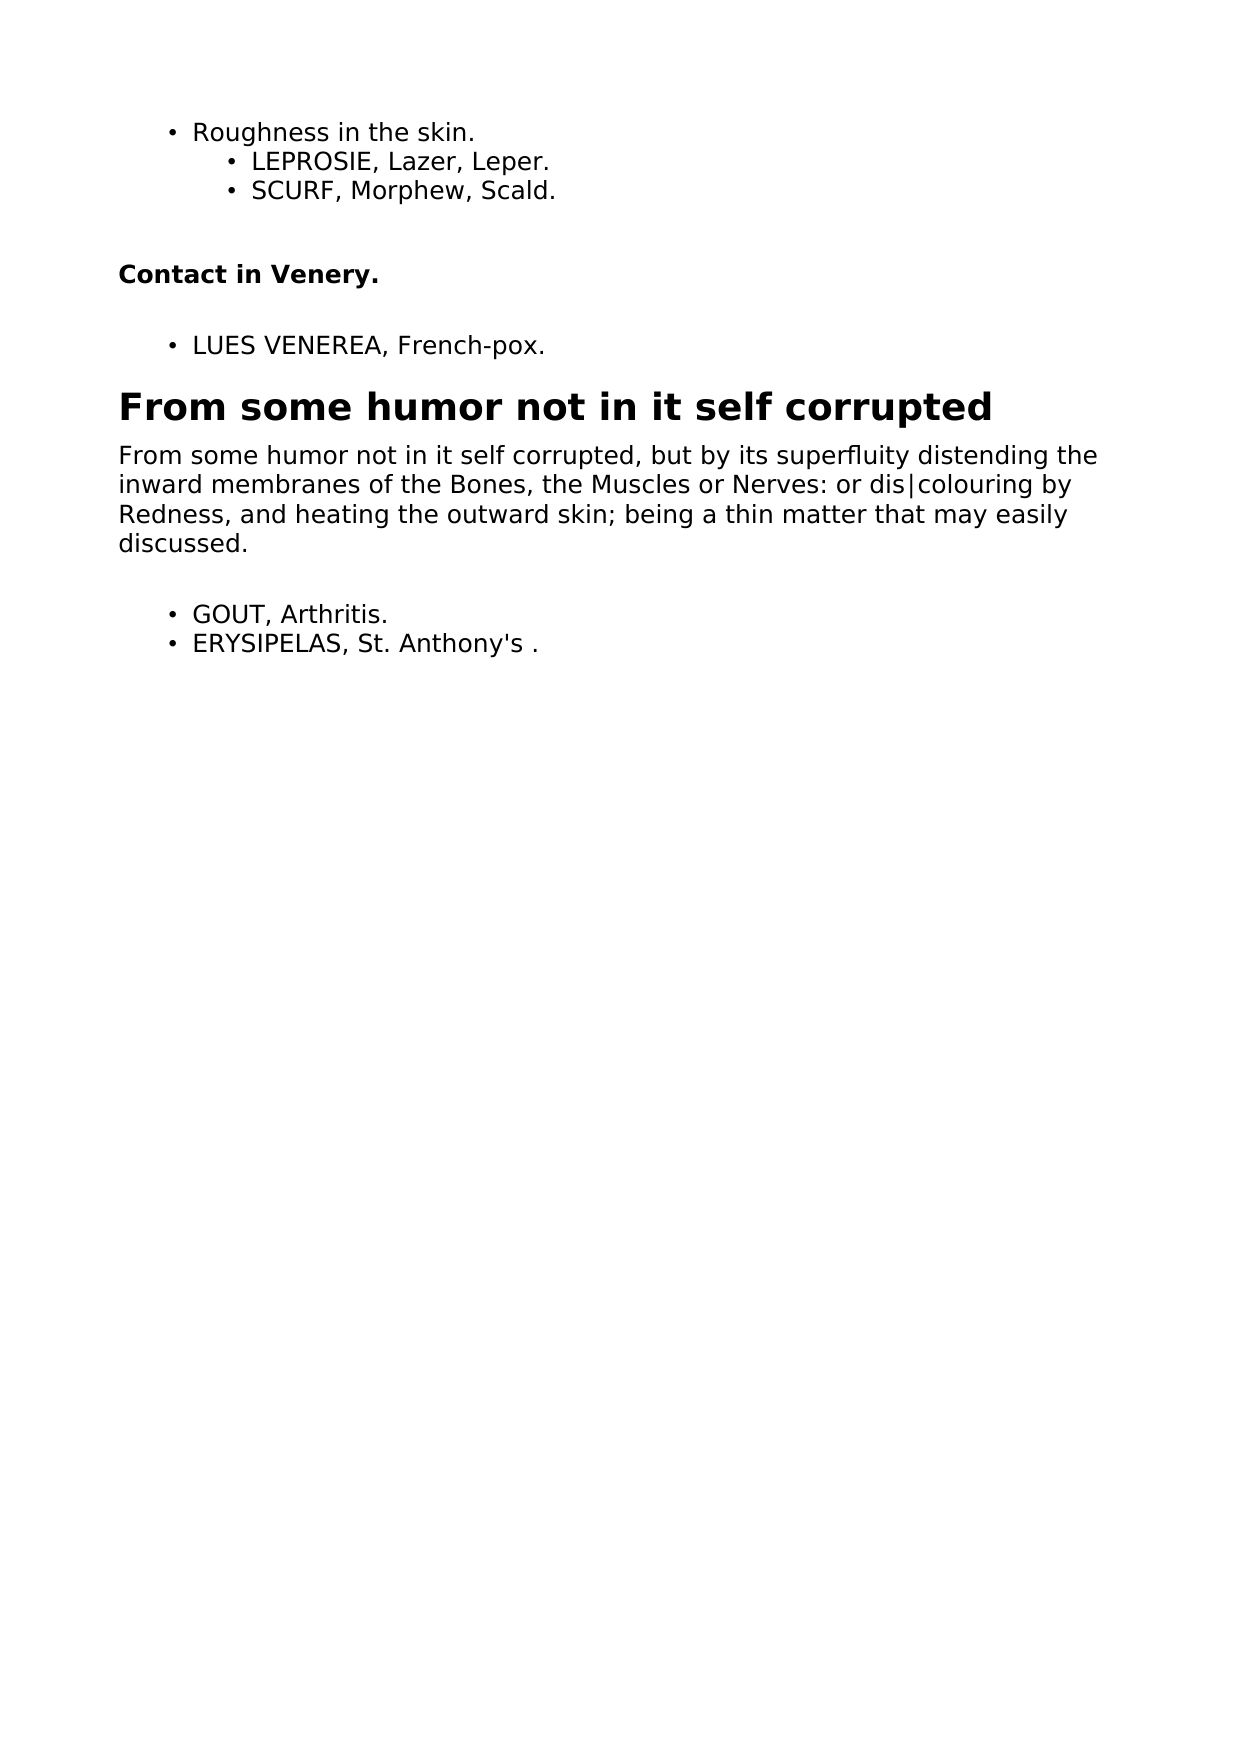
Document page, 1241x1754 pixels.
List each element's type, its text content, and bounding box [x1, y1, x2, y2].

list LEPROSIE, Lazer, Leper. [236, 147, 1122, 176]
list ERYSIPELAS, St. Anthony's . [177, 629, 1122, 658]
list LUES VENEREA, French-pox. [177, 331, 1122, 360]
subtitle Contact in Venery. [118, 260, 1122, 289]
list Roughness in the skin. [177, 118, 1122, 147]
text From some humor not in it self corrupted, but by its superfluity distending the inward membranes of the Bones, the Muscles or Nerves: or dis∣colouring by Redness, and heating the outward skin; being a thin matter that may easily discussed. [118, 442, 1122, 558]
subtitle From some humor not in it self corrupted [118, 385, 1122, 429]
list GOUT, Arthritis. [177, 600, 1122, 629]
list SCURF, Morphew, Scald. [236, 176, 1122, 206]
